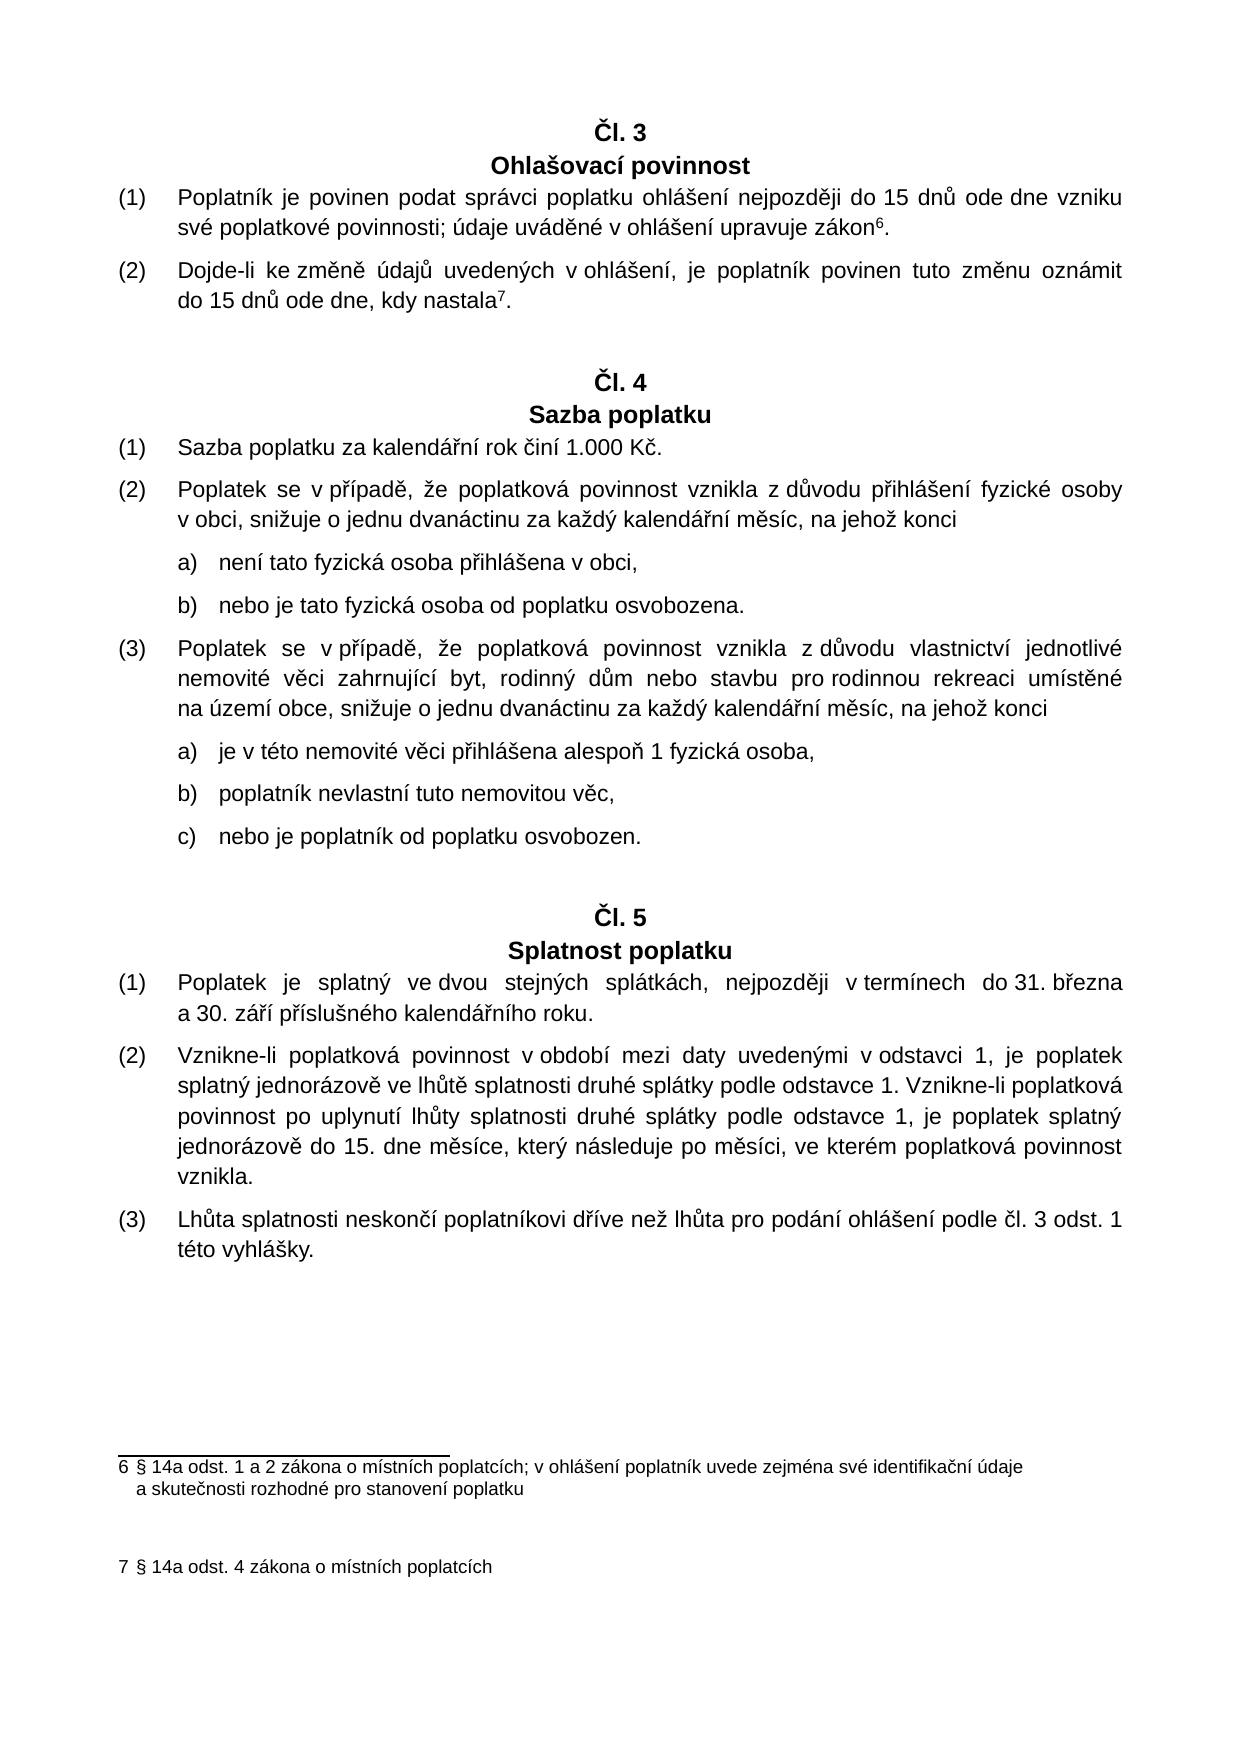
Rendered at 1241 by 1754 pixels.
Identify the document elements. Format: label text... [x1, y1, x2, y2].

list je v této nemovité věci přihlášena alespoň 1 fyzická osoba, [177, 738, 1122, 764]
list Lhůta splatnosti neskončí poplatníkovi dříve než lhůta pro podání ohlášení podle čl. 3 odst. 1 této vyhlášky. [118, 1206, 1122, 1262]
list nebo je tato fyzická osoba od poplatku osvobozena. [177, 592, 1122, 618]
list § 14a odst. 1 a 2 zákona o místních poplatcích; v ohlášení poplatník uvede zejména své identifikační údaje a skutečnosti rozhodné pro stanovení poplatku [118, 1456, 1122, 1499]
list Poplatek se v případě, že poplatková povinnost vznikla z důvodu přihlášení fyzické osoby v obci, snižuje o jednu dvanáctinu za každý kalendářní měsíc, na jehož konci [118, 476, 1122, 533]
list Dojde-li ke změně údajů uvedených v ohlášení, je poplatník povinen tuto změnu oznámit do 15 dnů ode dne, kdy nastala. [118, 257, 1122, 314]
list Poplatek se v případě, že poplatková povinnost vznikla z důvodu vlastnictví jednotlivé nemovité věci zahrnující byt, rodinný dům nebo stavbu pro rodinnou rekreaci umístěné na území obce, snižuje o jednu dvanáctinu za každý kalendářní měsíc, na jehož konci [118, 634, 1122, 721]
list Poplatek je splatný ve dvou stejných splátkách, nejpozději v termínech do 31. března a 30. září příslušného kalendářního roku. [118, 969, 1122, 1026]
list § 14a odst. 4 zákona o místních poplatcích [118, 1556, 1122, 1578]
list Poplatník je povinen podat správci poplatku ohlášení nejpozději do 15 dnů ode dne vzniku své poplatkové povinnosti; údaje uváděné v ohlášení upravuje zákon. [118, 184, 1122, 241]
list nebo je poplatník od poplatku osvobozen. [177, 823, 1122, 849]
list poplatník nevlastní tuto nemovitou věc, [177, 780, 1122, 807]
list Vznikne-li poplatková povinnost v období mezi daty uvedenými v odstavci 1, je poplatek splatný jednorázově ve lhůtě splatnosti druhé splátky podle odstavce 1. Vznikne-li poplatková povinnost po uplynutí lhůty splatnosti druhé splátky podle odstavce 1, je poplatek splatný jednorázově do 15. dne měsíce, který následuje po měsíci, ve kterém poplatková povinnost vznikla. [118, 1042, 1122, 1189]
list není tato fyzická osoba přihlášena v obci, [177, 549, 1122, 576]
subtitle Čl. 4 Sazba poplatku [118, 367, 1122, 429]
subtitle Čl. 3 Ohlašovací povinnost [118, 118, 1122, 180]
list Sazba poplatku za kalendářní rok činí 1.000 Kč. [118, 433, 1122, 460]
subtitle Čl. 5 Splatnost poplatku [118, 903, 1122, 965]
